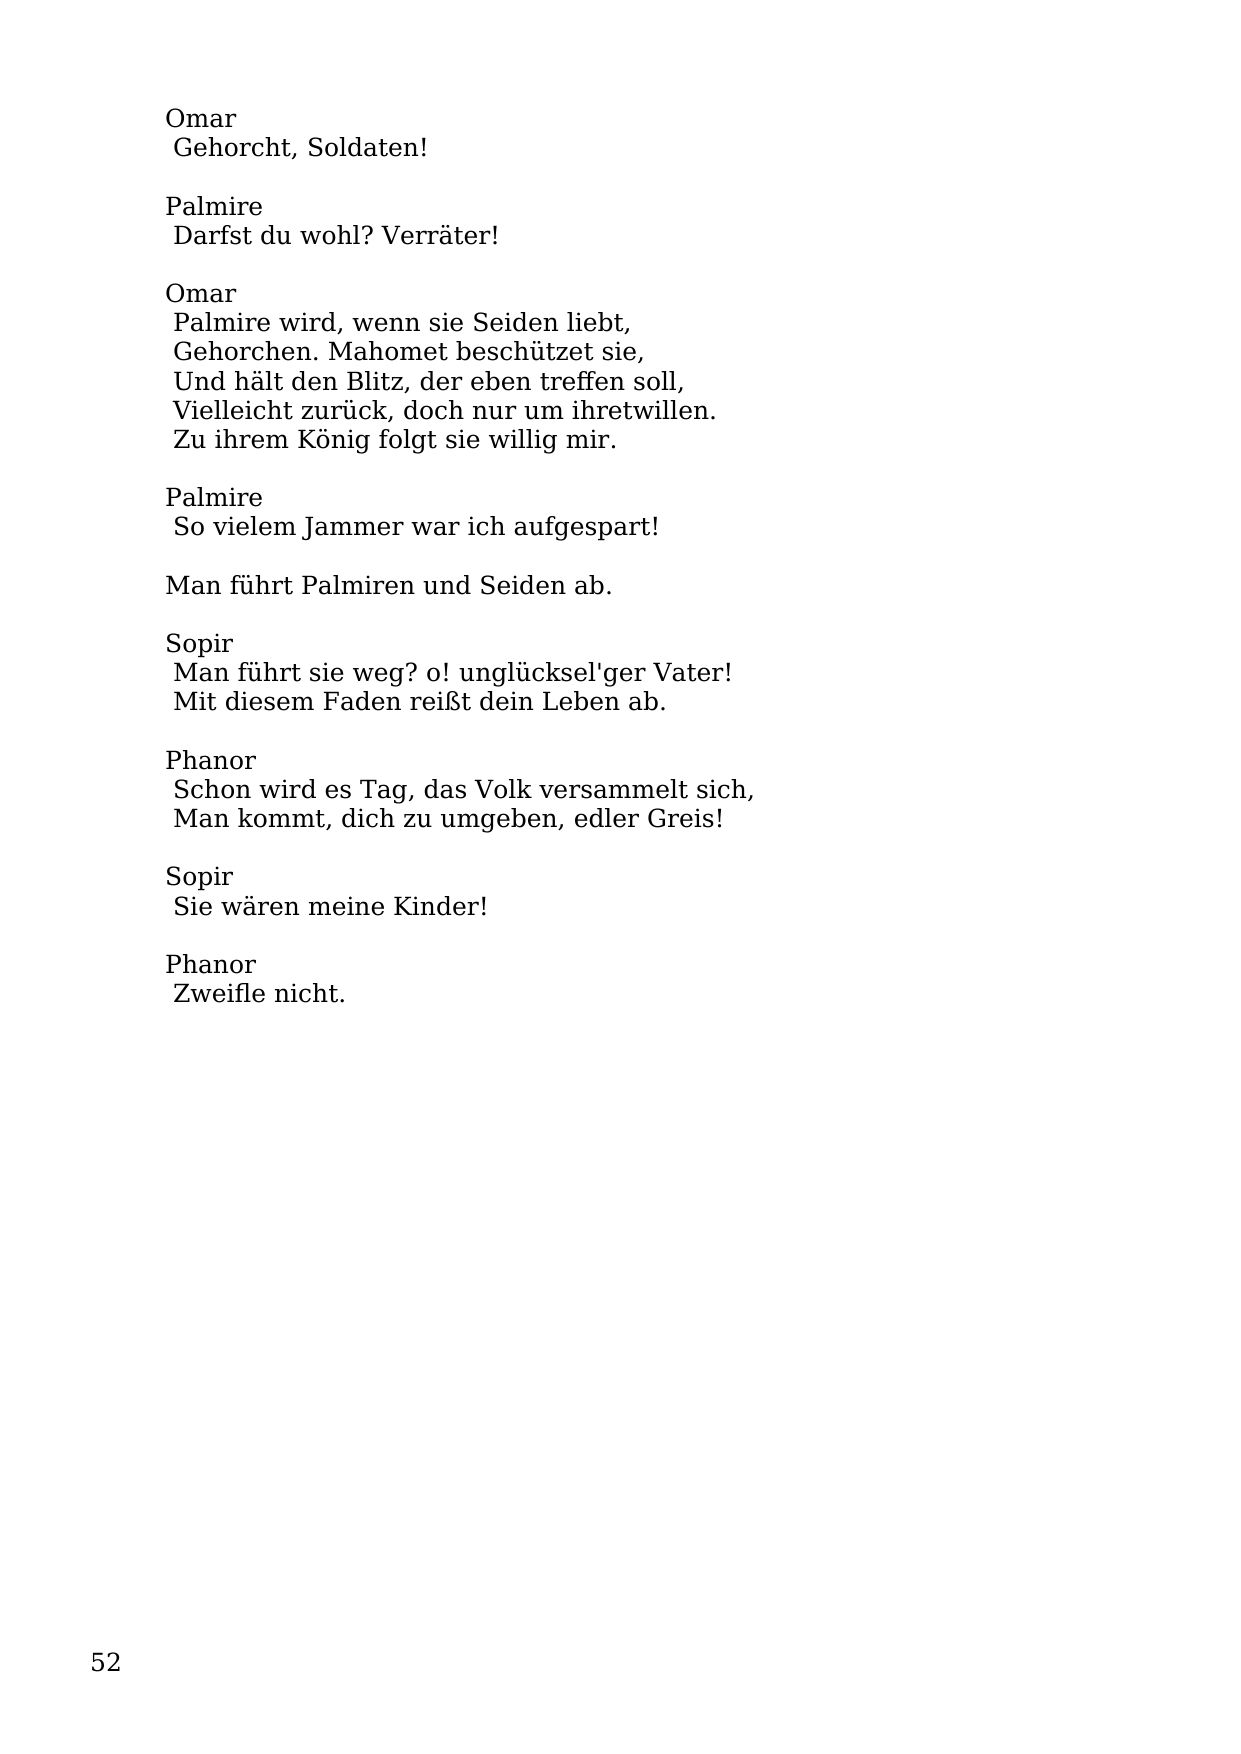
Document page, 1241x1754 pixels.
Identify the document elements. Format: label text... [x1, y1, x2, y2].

text Man führt Palmiren und Seiden ab. [90, 571, 1091, 600]
text Sopir [90, 862, 1091, 892]
text Zweifle nicht. [90, 979, 1091, 1008]
text Gehorchen. Mahomet beschützet sie, [90, 337, 1091, 367]
text Zu ihrem König folgt sie willig mir. [90, 425, 1091, 454]
text Mit diesem Faden reißt dein Leben ab. [90, 687, 1091, 717]
text Palmire [90, 483, 1091, 512]
text Palmire [90, 192, 1091, 221]
text Schon wird es Tag, das Volk versammelt sich, [90, 775, 1091, 804]
text Und hält den Blitz, der eben treffen soll, [90, 367, 1091, 396]
text Phanor [90, 746, 1091, 775]
text Gehorcht, Soldaten! [90, 133, 1091, 162]
text Sie wären meine Kinder! [90, 892, 1091, 921]
text Omar [90, 104, 1091, 133]
text Man führt sie weg? o! unglücksel'ger Vater! [90, 658, 1091, 687]
text Vielleicht zurück, doch nur um ihretwillen. [90, 396, 1091, 425]
text Palmire wird, wenn sie Seiden liebt, [90, 308, 1091, 337]
text Darfst du wohl? Verräter! [90, 221, 1091, 250]
text Sopir [90, 629, 1091, 658]
text Omar [90, 279, 1091, 308]
text Phanor [90, 950, 1091, 979]
text So vielem Jammer war ich aufgespart! [90, 512, 1091, 542]
text Man kommt, dich zu umgeben, edler Greis! [90, 804, 1091, 833]
